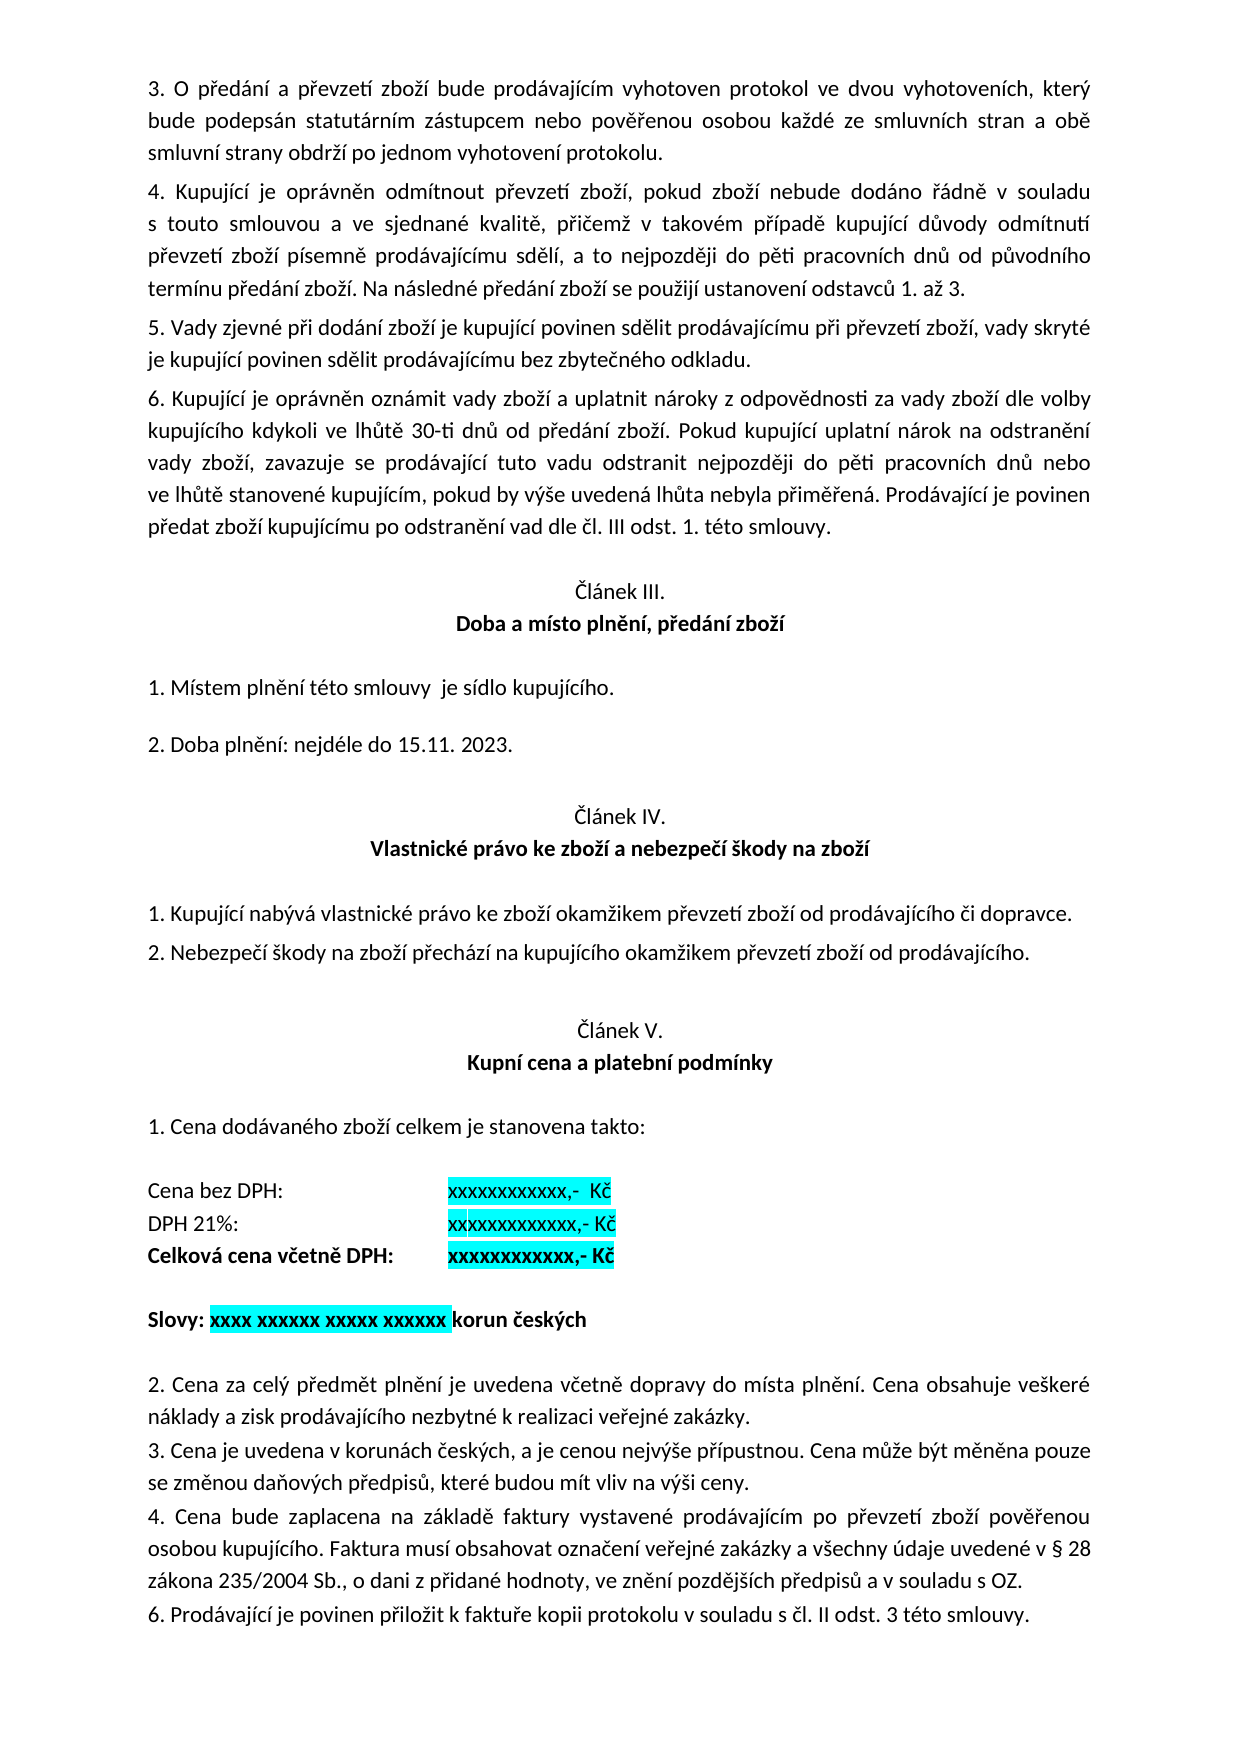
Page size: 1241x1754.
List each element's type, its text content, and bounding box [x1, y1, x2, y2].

text 6. Kupující je oprávněn oznámit vady zboží a uplatnit nároky z odpovědnosti za vady zboží dle volby kupujícího kdykoli ve lhůtě 30-ti dnů od předání zboží. Pokud kupující uplatní nárok na odstranění vady zboží, zavazuje se prodávající tuto vadu odstranit nejpozději do pěti pracovních dnů nebo ve lhůtě stanovené kupujícím, pokud by výše uvedená lhůta nebyla přiměřená. Prodávající je povinen předat zboží kupujícímu po odstranění vad dle čl. III odst. 1. této smlouvy. [148, 384, 1093, 541]
text Článek III. [148, 577, 1093, 605]
text Slovy: xxxx xxxxxx xxxxx xxxxxx korun českých [148, 1305, 1093, 1333]
text 1. Místem plnění této smlouvy je sídlo kupujícího. [148, 673, 1093, 701]
text DPH 21%: xxxxxxxxxxxxx,- Kč [148, 1209, 1093, 1237]
text 6. Prodávající je povinen přiložit k faktuře kopii protokolu v souladu s čl. II odst. 3 této smlouvy. [148, 1600, 1093, 1628]
text Kupní cena a platební podmínky [148, 1048, 1093, 1076]
text Vlastnické právo ke zboží a nebezpečí škody na zboží [148, 834, 1093, 862]
text 1. Kupující nabývá vlastnické právo ke zboží okamžikem převzetí zboží od prodávajícího či dopravce. [148, 899, 1093, 927]
text Cena bez DPH: xxxxxxxxxxxx,- Kč [148, 1177, 1093, 1205]
text Článek V. [148, 1016, 1093, 1044]
text 2. Cena za celý předmět plnění je uvedena včetně dopravy do místa plnění. Cena obsahuje veškeré náklady a zisk prodávajícího nezbytné k realizaci veřejné zakázky. [148, 1370, 1093, 1430]
text 5. Vady zjevné při dodání zboží je kupující povinen sdělit prodávajícímu při převzetí zboží, vady skryté je kupující povinen sdělit prodávajícímu bez zbytečného odkladu. [148, 313, 1093, 373]
text 2. Doba plnění: nejdéle do 15.11. 2023. [148, 731, 1093, 759]
text 2. Nebezpečí škody na zboží přechází na kupujícího okamžikem převzetí zboží od prodávajícího. [148, 938, 1093, 966]
text 1. Cena dodávaného zboží celkem je stanovena takto: [148, 1112, 1093, 1140]
text Doba a místo plnění, předání zboží [148, 609, 1093, 637]
text 4. Kupující je oprávněn odmítnout převzetí zboží, pokud zboží nebude dodáno řádně v souladu s touto smlouvou a ve sjednané kvalitě, přičemž v takovém případě kupující důvody odmítnutí převzetí zboží písemně prodávajícímu sdělí, a to nejpozději do pěti pracovních dnů od původního termínu předání zboží. Na následné předání zboží se použijí ustanovení odstavců 1. až 3. [148, 177, 1093, 302]
text 3. Cena je uvedena v korunách českých, a je cenou nejvýše přípustnou. Cena může být měněna pouze se změnou daňových předpisů, které budou mít vliv na výši ceny. [148, 1436, 1093, 1496]
text 4. Cena bude zaplacena na základě faktury vystavené prodávajícím po převzetí zboží pověřenou osobou kupujícího. Faktura musí obsahovat označení veřejné zakázky a všechny údaje uvedené v § 28 zákona 235/2004 Sb., o dani z přidané hodnoty, ve znění pozdějších předpisů a v souladu s OZ. [148, 1502, 1093, 1594]
text Článek IV. [148, 802, 1093, 830]
text Celková cena včetně DPH: xxxxxxxxxxxx,- Kč [148, 1241, 1093, 1269]
text 3. O předání a převzetí zboží bude prodávajícím vyhotoven protokol ve dvou vyhotoveních, který bude podepsán statutárním zástupcem nebo pověřenou osobou každé ze smluvních stran a obě smluvní strany obdrží po jednom vyhotovení protokolu. [148, 74, 1093, 166]
